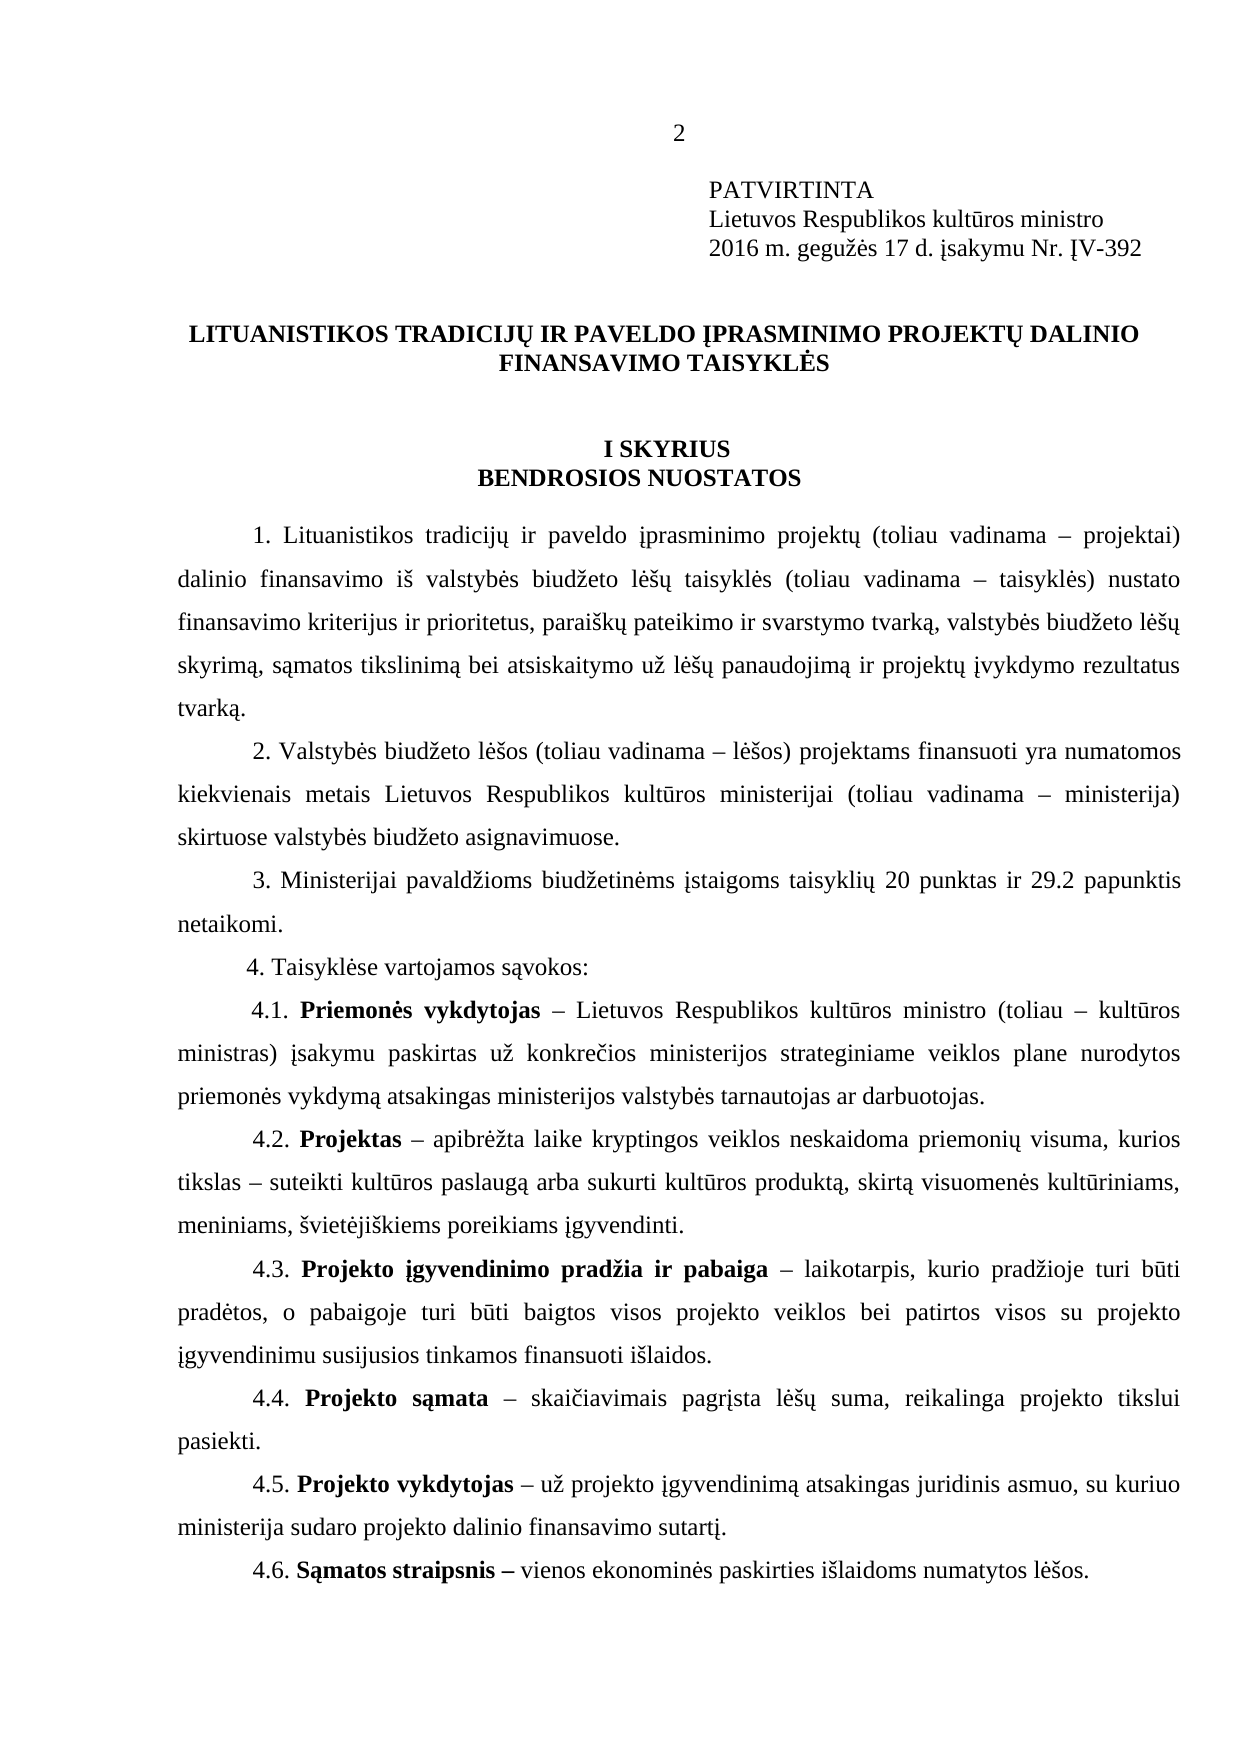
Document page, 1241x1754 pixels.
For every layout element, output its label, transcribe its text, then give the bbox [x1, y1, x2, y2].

text LITUANISTIKOS TRADICIJŲ IR PAVELDO ĮPRASMINIMO PROJEKTŲ DALINIO FINANSAVIMO TAISYKLĖS [177, 319, 1151, 377]
text 4.6. Sąmatos straipsnis – vienos ekonominės paskirties išlaidoms numatytos lėšos. [177, 1556, 1181, 1584]
text BENDROSIOS NUOSTATOS [477, 463, 1137, 492]
text 2016 m. gegužės 17 d. įsakymu Nr. ĮV-392 [177, 233, 1181, 262]
text 4.2. Projektas – apibrėžta laike kryptingos veiklos neskaidoma priemonių visuma, kurios tikslas – suteikti kultūros paslaugą arba sukurti kultūros produktą, skirtą visuomenės kultūriniams, meniniams, švietėjiškiems poreikiams įgyvendinti. [177, 1124, 1181, 1239]
text 4.3. Projekto įgyvendinimo pradžia ir pabaiga – laikotarpis, kurio pradžioje turi būti pradėtos, o pabaigoje turi būti baigtos visos projekto veiklos bei patirtos visos su projekto įgyvendinimu susijusios tinkamos finansuoti išlaidos. [177, 1254, 1181, 1369]
text 4.4. Projekto sąmata – skaičiavimais pagrįsta lėšų suma, reikalinga projekto tikslui pasiekti. [177, 1383, 1181, 1455]
text 3. Ministerijai pavaldžioms biudžetinėms įstaigoms taisyklių 20 punktas ir 29.2 papunktis netaikomi. [177, 866, 1181, 937]
text 1. Lituanistikos tradicijų ir paveldo įprasminimo projektų (toliau vadinama – projektai) dalinio finansavimo iš valstybės biudžeto lėšų taisyklės (toliau vadinama – taisyklės) nustato finansavimo kriterijus ir prioritetus, paraiškų pateikimo ir svarstymo tvarką, valstybės biudžeto lėšų skyrimą, sąmatos tikslinimą bei atsiskaitymo už lėšų panaudojimą ir projektų įvykdymo rezultatus tvarką. [177, 521, 1181, 722]
text I SKYRIUS [603, 434, 1181, 463]
text Lietuvos Respublikos kultūros ministro [177, 204, 1181, 233]
text PATVIRTINTA [177, 176, 1181, 204]
text 4. Taisyklėse vartojamos sąvokos: [177, 952, 1181, 981]
text 4.5. Projekto vykdytojas – už projekto įgyvendinimą atsakingas juridinis asmuo, su kuriuo ministerija sudaro projekto dalinio finansavimo sutartį. [177, 1469, 1181, 1541]
text 2. Valstybės biudžeto lėšos (toliau vadinama – lėšos) projektams finansuoti yra numatomos kiekvienais metais Lietuvos Respublikos kultūros ministerijai (toliau vadinama – ministerija) skirtuose valstybės biudžeto asignavimuose. [177, 736, 1181, 851]
text 4.1. Priemonės vykdytojas – Lietuvos Respublikos kultūros ministro (toliau – kultūros ministras) įsakymu paskirtas už konkrečios ministerijos strateginiame veiklos plane nurodytos priemonės vykdymą atsakingas ministerijos valstybės tarnautojas ar darbuotojas. [177, 995, 1181, 1110]
